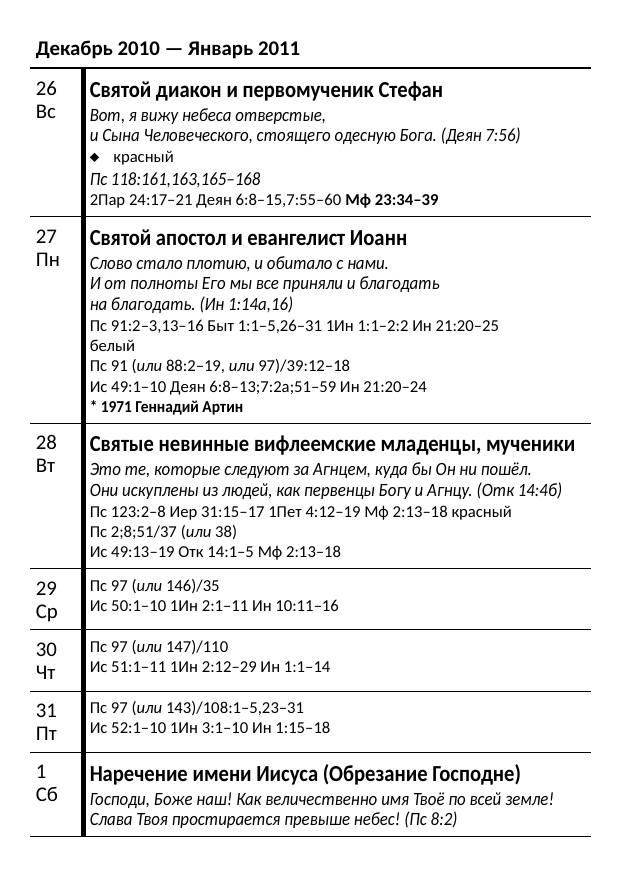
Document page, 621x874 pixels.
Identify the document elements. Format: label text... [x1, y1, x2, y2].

table_cell Пс 97 (или 146)/35 Ис 50:1–10 1Ин 2:1–11 Ин 10:11–16 [86, 569, 591, 629]
table_cell 28 Вт [30, 424, 81, 568]
table_cell Пс 97 (или 143)/108:1–5,23–31 Ис 52:1–10 1Ин 3:1–10 Ин 1:15–18 [86, 692, 591, 752]
table_cell 29 Ср [30, 569, 81, 629]
table_cell Наречение имени Иисуса (Обрезание Господне) Господи, Боже наш! Как величественно имя Твоё по всей земле! Слава Твоя простирается превыше небес! (Пс 8:2) [86, 753, 591, 836]
table_header Декабрь 2010 — Январь 2011 [30, 30, 591, 67]
table_cell 27 Пн [30, 217, 81, 423]
table_cell Пс 97 (или 147)/110 Ис 51:1–11 1Ин 2:12–29 Ин 1:1–14 [86, 630, 591, 691]
table_cell Святой диакон и первомученик Стефан Вот, я вижу небеса отверстые, и Сына Человеческого, стоящего одесную Бога. (Деян 7:56) красный Пс 118:161,163,165–168 2Пар 24:17–21 Деян 6:8–15,7:55–60 Мф 23:34–39 [86, 69, 591, 216]
table_cell 30 Чт [30, 630, 81, 691]
table_cell Святые невинные вифлеемские младенцы, мученики Это те, которые следуют за Агнцем, куда бы Он ни пошёл. Они искуплены из людей, как первенцы Богу и Агнцу. (Отк 14:4б) Пс 123:2–8 Иер 31:15–17 1Пет 4:12–19 Мф 2:13–18 красный Пс 2;8;51/37 (или 38) Ис 49:13–19 Отк 14:1–5 Мф 2:13–18 [86, 424, 591, 568]
table_cell Святой апостол и евангелист Иоанн Слово стало плотию, и обитало с нами. И от полноты Его мы все приняли и благодать на благодать. (Ин 1:14а,16) Пс 91:2–3,13–16 Быт 1:1–5,26–31 1Ин 1:1–2:2 Ин 21:20–25 белый Пс 91 (или 88:2–19, или 97)/39:12–18 Ис 49:1–10 Деян 6:8–13;7:2а;51–59 Ин 21:20–24 * 1971 Геннадий Артин [86, 217, 591, 423]
table_cell 1 Сб [30, 753, 81, 836]
table_cell 26 Вс [30, 69, 81, 216]
table_cell 31 Пт [30, 692, 81, 752]
